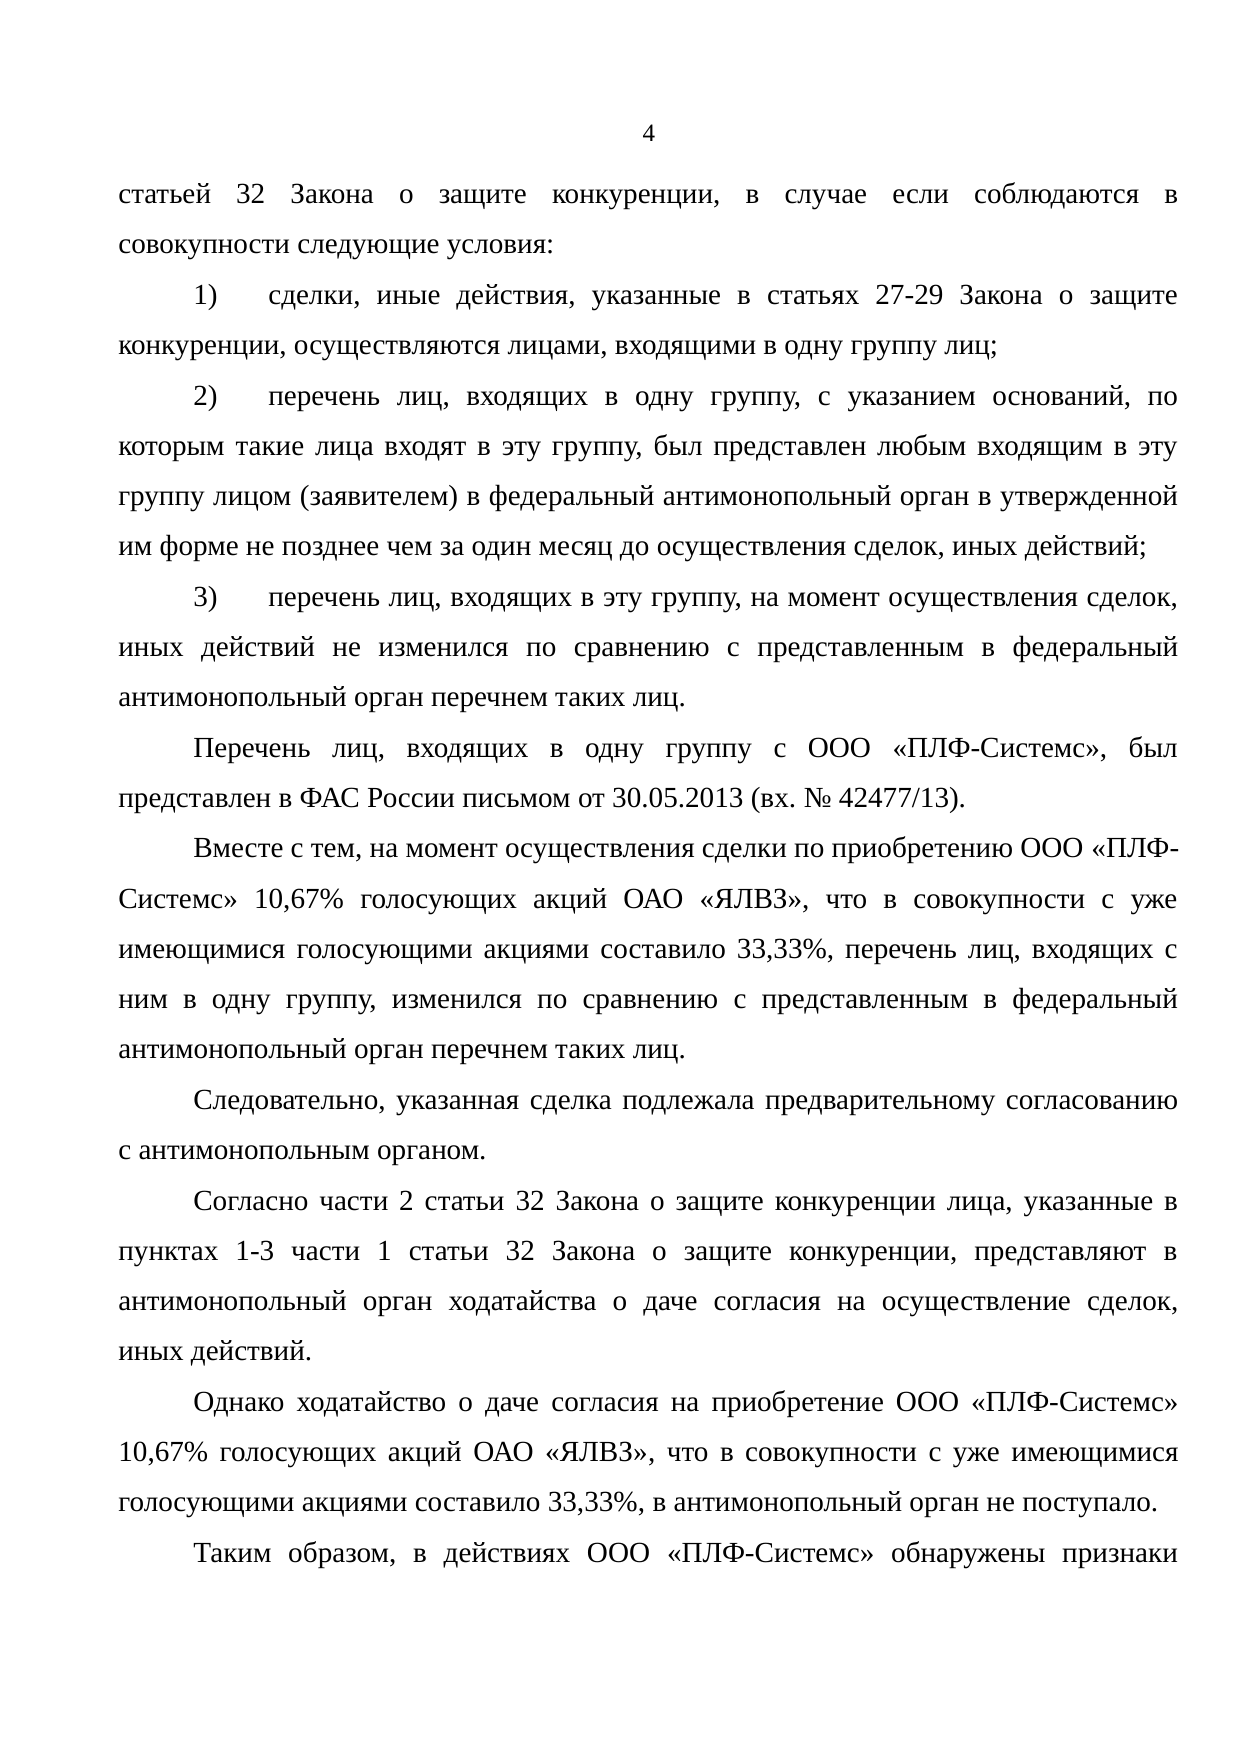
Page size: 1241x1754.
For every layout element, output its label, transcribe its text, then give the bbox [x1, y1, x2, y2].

text Вместе с тем, на момент осуществления сделки по приобретению ООО «ПЛФ-Системс» 10,67% голосующих акций ОАО «ЯЛВЗ», что в совокупности с уже имеющимися голосующими акциями составило 33,33%, перечень лиц, входящих с ним в одну группу, изменился по сравнению с представленным в федеральный антимонопольный орган перечнем таких лиц. [118, 830, 1179, 1065]
text Согласно части 2 статьи 32 Закона о защите конкуренции лица, указанные в пунктах 1-3 части 1 статьи 32 Закона о защите конкуренции, представляют в антимонопольный орган ходатайства о даче согласия на осуществление сделок, иных действий. [118, 1183, 1179, 1367]
text статьей 32 Закона о защите конкуренции, в случае если соблюдаются в совокупности следующие условия: [118, 176, 1179, 260]
list сделки, иные действия, указанные в статьях 27-29 Закона о защите конкуренции, осуществляются лицами, входящими в одну группу лиц; [118, 277, 1179, 361]
text Следовательно, указанная сделка подлежала предварительному согласованию с антимонопольным органом. [118, 1082, 1179, 1166]
text Таким образом, в действиях ООО «ПЛФ-Системс» обнаружены признаки [118, 1535, 1179, 1568]
text Перечень лиц, входящих в одну группу с ООО «ПЛФ-Системс», был представлен в ФАС России письмом от 30.05.2013 (вх. № 42477/13). [118, 730, 1179, 814]
list перечень лиц, входящих в эту группу, на момент осуществления сделок, иных действий не изменился по сравнению с представленным в федеральный антимонопольный орган перечнем таких лиц. [118, 579, 1179, 713]
list перечень лиц, входящих в одну группу, с указанием оснований, по которым такие лица входят в эту группу, был представлен любым входящим в эту группу лицом (заявителем) в федеральный антимонопольный орган в утвержденной им форме не позднее чем за один месяц до осуществления сделок, иных действий; [118, 378, 1179, 562]
text Однако ходатайство о даче согласия на приобретение ООО «ПЛФ-Системс» 10,67% голосующих акций ОАО «ЯЛВЗ», что в совокупности с уже имеющимися голосующими акциями составило 33,33%, в антимонопольный орган не поступало. [118, 1384, 1179, 1518]
